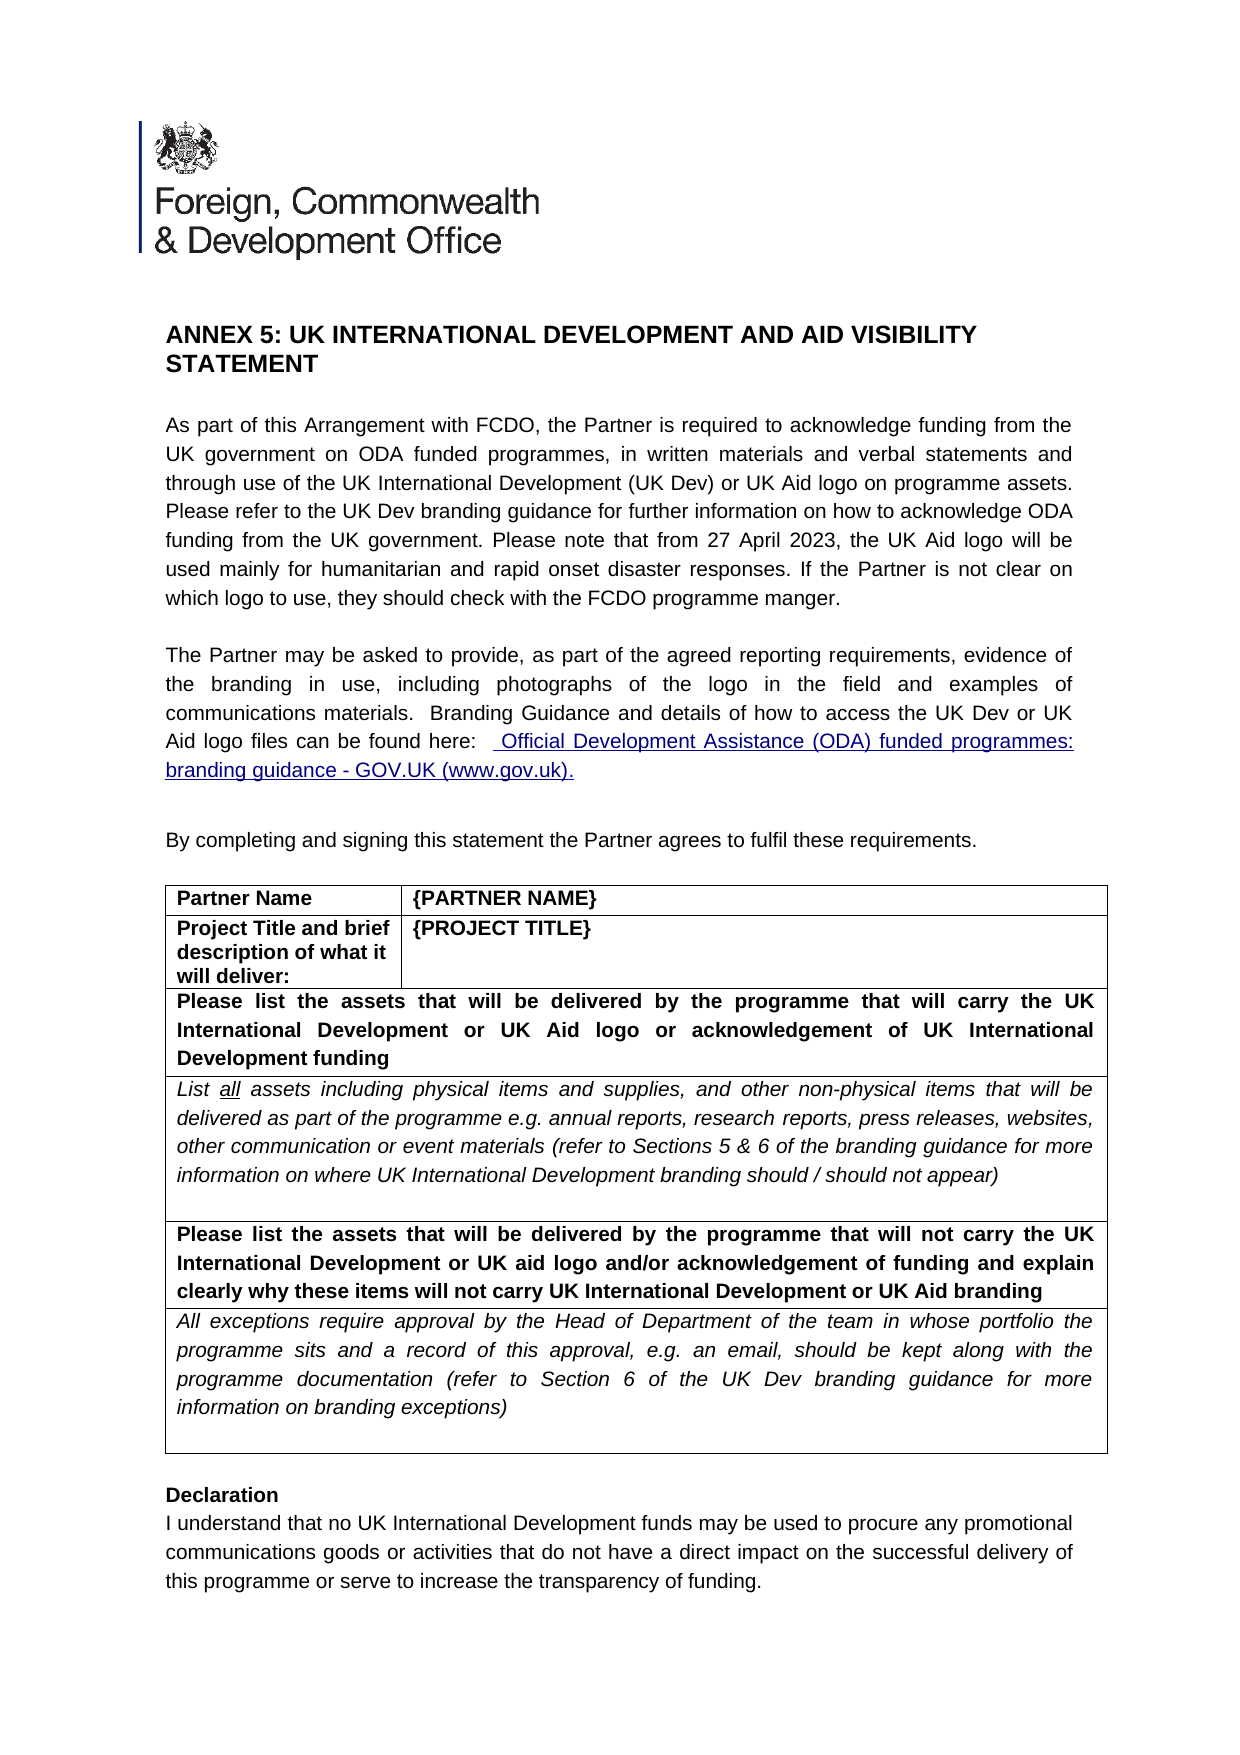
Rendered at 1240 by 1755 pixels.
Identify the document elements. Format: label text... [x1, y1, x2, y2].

table_cell Please list the assets that will be delivered by the programme that will not carry the UK International Development or UK aid logo and/or acknowledgement of funding and explain clearly why these items will not carry UK International Development or UK Aid branding [166, 1222, 1107, 1308]
table_cell All exceptions require approval by the Head of Department of the team in whose portfolio the programme sits and a record of this approval, e.g. an email, should be kept along with the programme documentation (refer to Section 6 of the UK Dev branding guidance for more information on branding exceptions) [166, 1309, 1107, 1453]
text As part of this Arrangement with FCDO, the Partner is required to acknowledge funding from the UK government on ODA funded programmes, in written materials and verbal statements and through use of the UK International Development (UK Dev) or UK Aid logo on programme assets. Please refer to the UK Dev branding guidance for further information on how to acknowledge ODA funding from the UK government. Please note that from 27 April 2023, the UK Aid logo will be used mainly for humanitarian and rapid onset disaster responses. If the Partner is not clear on which logo to use, they should check with the FCDO programme manger. [165, 413, 1074, 609]
table_cell Project Title and brief description of what it will deliver: [166, 916, 401, 988]
text Declaration I understand that no UK International Development funds may be used to procure any promotional communications goods or activities that do not have a direct impact on the successful delivery of this programme or serve to increase the transparency of funding. [165, 1482, 1074, 1593]
table_header {PARTNER NAME} [402, 886, 1107, 915]
text By completing and signing this statement the Partner agrees to fulfil these requirements. [165, 827, 1074, 851]
table_cell List all assets including physical items and supplies, and other non-physical items that will be delivered as part of the programme e.g. annual reports, research reports, press releases, websites, other communication or event materials (refer to Sections 5 & 6 of the branding guidance for more information on where UK International Development branding should / should not appear) [166, 1077, 1107, 1221]
table_header Partner Name [166, 886, 401, 915]
text The Partner may be asked to provide, as part of the agreed reporting requirements, evidence of the branding in use, including photographs of the logo in the field and examples of communications materials. Branding Guidance and details of how to access the UK Dev or UK Aid logo files can be found here: Official Development Assistance (ODA) funded programmes: branding guidance - GOV.UK (www.gov.uk). [165, 643, 1074, 782]
table_cell {PROJECT TITLE} [402, 916, 1107, 988]
subtitle ANNEX 5: UK INTERNATIONAL DEVELOPMENT AND AID VISIBILITY STATEMENT [165, 320, 1074, 378]
table_cell Please list the assets that will be delivered by the programme that will carry the UK International Development or UK Aid logo or acknowledgement of UK International Development funding [166, 989, 1107, 1076]
